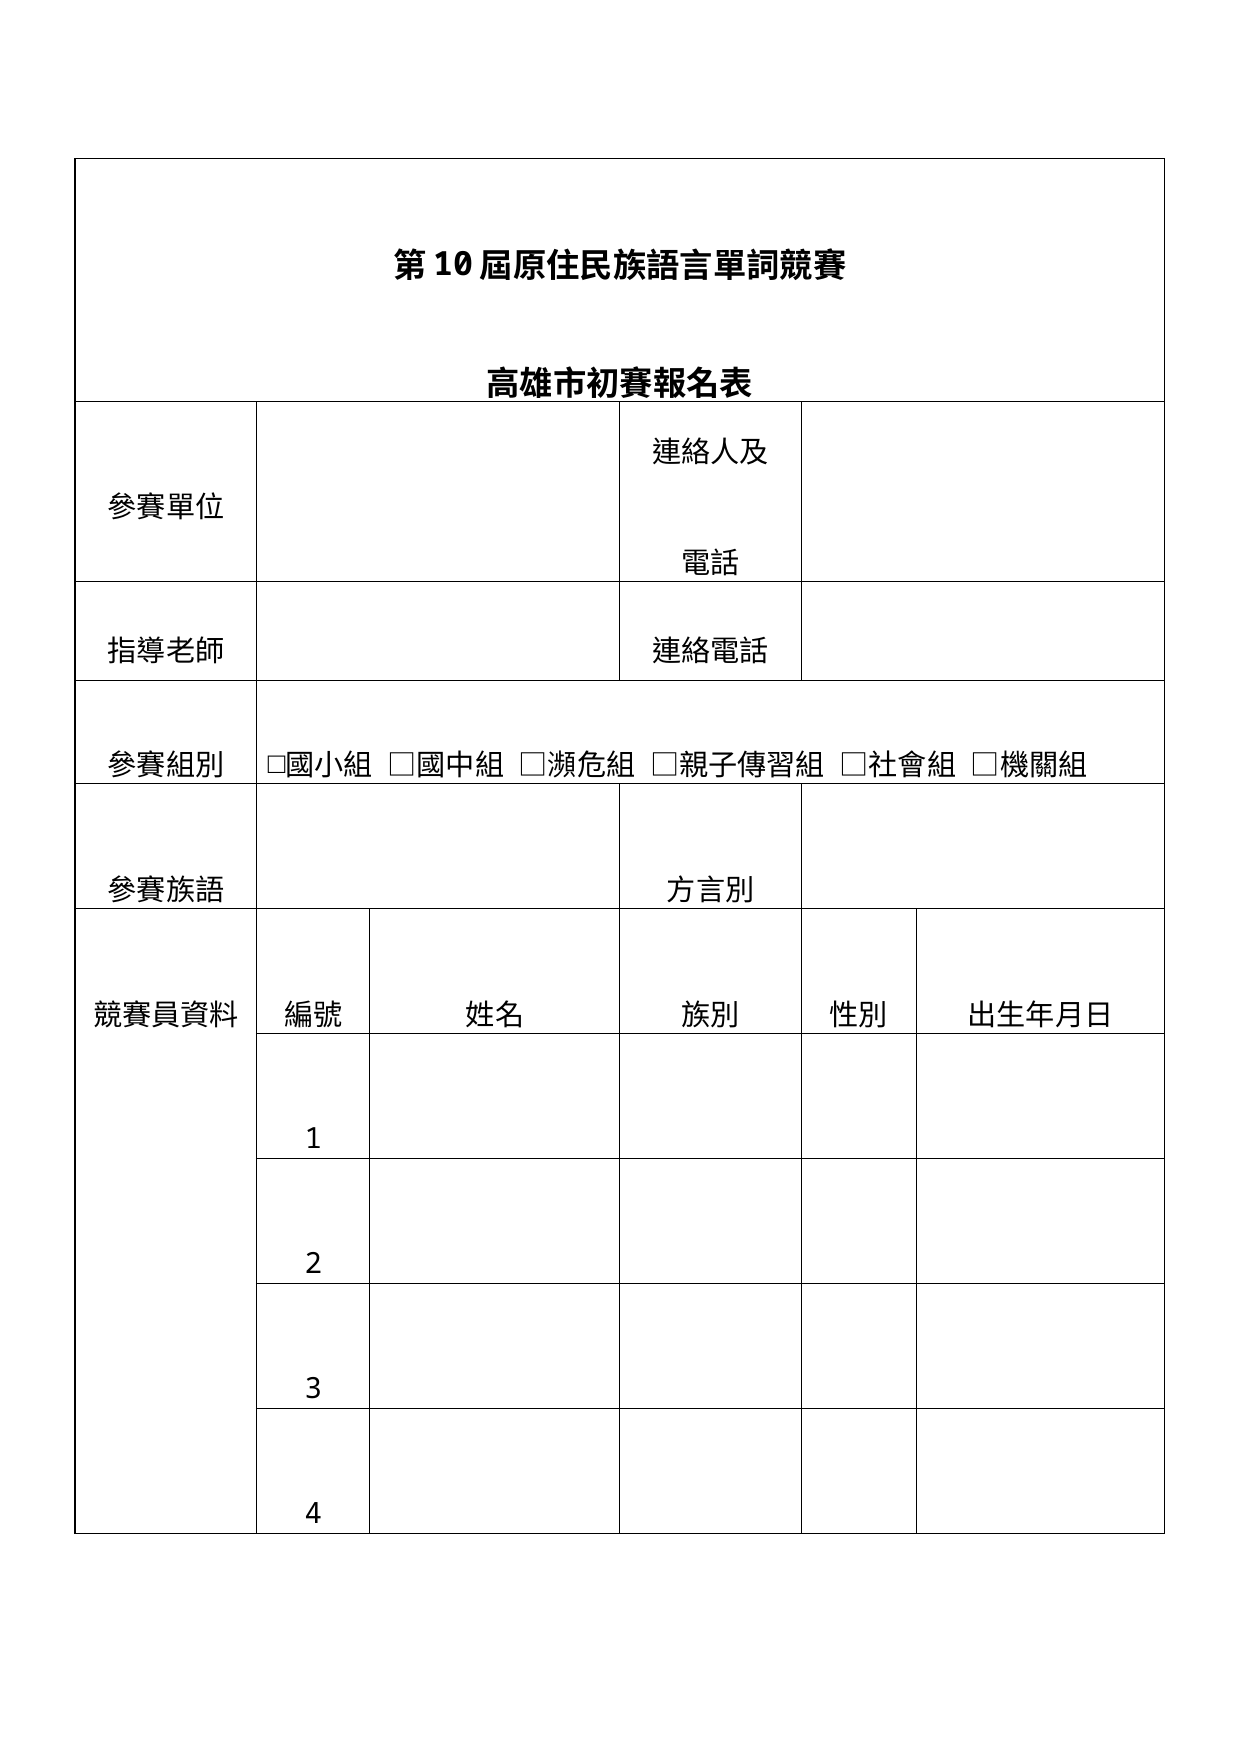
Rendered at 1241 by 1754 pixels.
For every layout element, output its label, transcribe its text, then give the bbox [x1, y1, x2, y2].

table_cell 參賽族語 [76, 784, 256, 908]
table_cell [370, 1284, 619, 1408]
table_cell [620, 1034, 801, 1158]
table_cell 出生年月日 [917, 909, 1164, 1033]
table_cell 參賽組別 [76, 681, 256, 783]
table_cell [802, 1034, 916, 1158]
table_cell [802, 1409, 916, 1533]
table_cell [257, 784, 619, 908]
table_cell 編號 [257, 909, 369, 1033]
table_cell 族別 [620, 909, 801, 1033]
table_cell [370, 1034, 619, 1158]
table_header 第10屆原住民族語言單詞競賽 高雄市初賽報名表 [76, 159, 1164, 401]
table_cell 指導老師 [76, 582, 256, 680]
table_cell [620, 1409, 801, 1533]
table_cell [620, 1159, 801, 1283]
table_cell 3 [257, 1284, 369, 1408]
table_cell [802, 582, 1164, 680]
table_cell [802, 402, 1164, 581]
table_cell [917, 1284, 1164, 1408]
table_cell [802, 1284, 916, 1408]
table_cell [802, 1159, 916, 1283]
table_cell 參賽單位 [76, 402, 256, 581]
table_cell 性別 [802, 909, 916, 1033]
table_cell 競賽員資料 [76, 909, 256, 1533]
table_cell [917, 1034, 1164, 1158]
table_cell [257, 402, 619, 581]
table_cell 4 [257, 1409, 369, 1533]
table_cell [370, 1409, 619, 1533]
table_cell [917, 1409, 1164, 1533]
table_cell 2 [257, 1159, 369, 1283]
table_cell [620, 1284, 801, 1408]
table_cell [257, 582, 619, 680]
table_cell 方言別 [620, 784, 801, 908]
table_cell [917, 1159, 1164, 1283]
table_cell 姓名 [370, 909, 619, 1033]
table_cell □國小組 □國中組 □瀕危組 □親子傳習組 □社會組 □機關組 [257, 681, 1164, 783]
table_cell [370, 1159, 619, 1283]
table_cell 1 [257, 1034, 369, 1158]
table_cell [802, 784, 1164, 908]
table_cell 連絡人及 電話 [620, 402, 801, 581]
table_cell 連絡電話 [620, 582, 801, 680]
